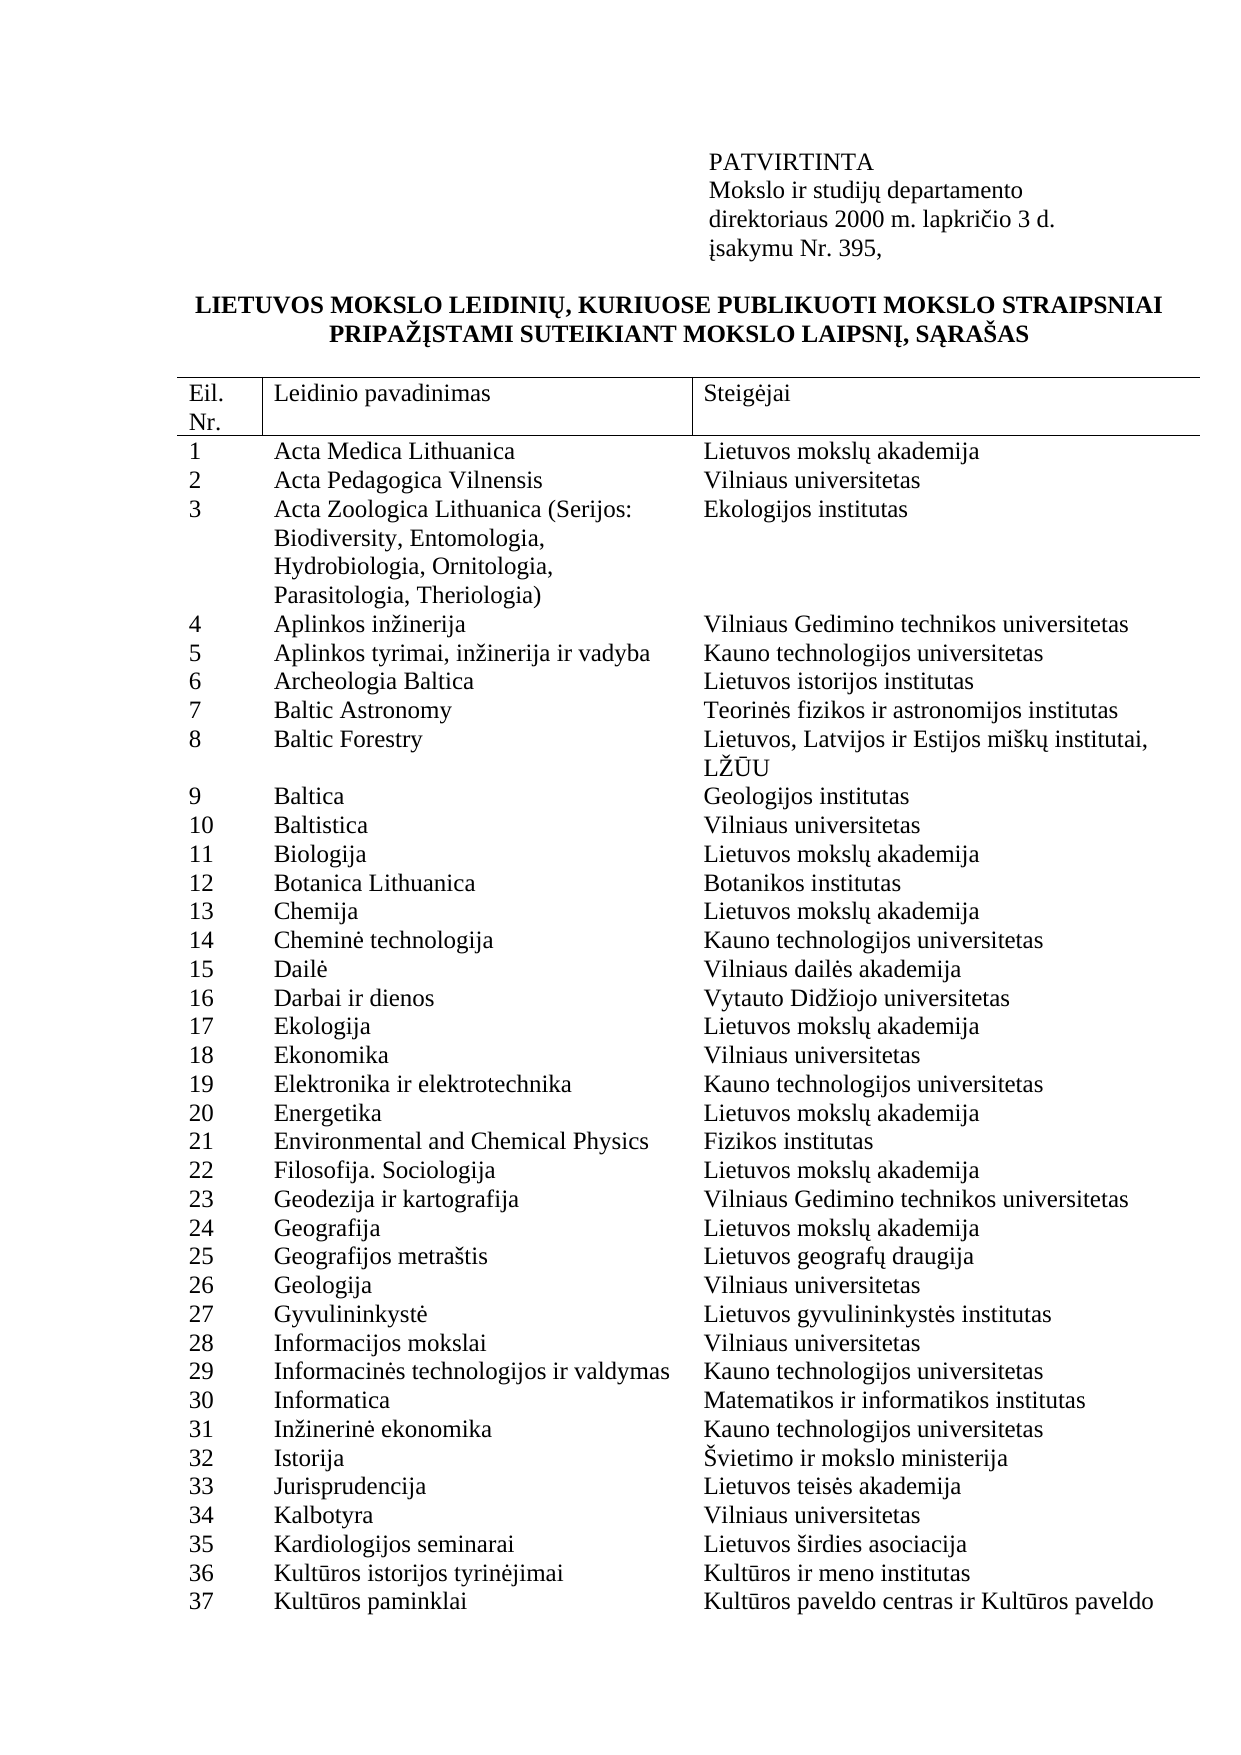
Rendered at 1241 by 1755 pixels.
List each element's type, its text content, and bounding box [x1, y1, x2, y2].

table_cell Kalbotyra [262, 1500, 692, 1529]
table_cell 7 [177, 695, 262, 724]
table_cell 18 [177, 1040, 262, 1069]
table_cell 34 [177, 1500, 262, 1529]
table_cell Lietuvos mokslų akademija [692, 896, 1200, 925]
table_cell 11 [177, 839, 262, 868]
table_cell Lietuvos širdies asociacija [692, 1529, 1200, 1558]
table_cell Acta Zoologica Lithuanica (Serijos: Biodiversity, Entomologia, Hydrobiologia, Ornitologia, Parasitologia, Theriologia) [262, 494, 692, 609]
table_cell 12 [177, 868, 262, 896]
text direktoriaus 2000 m. lapkričio 3 d. [177, 204, 1181, 233]
table_cell Vilniaus universitetas [692, 1040, 1200, 1069]
table_cell Ekologija [262, 1011, 692, 1040]
table_cell Matematikos ir informatikos institutas [692, 1385, 1200, 1414]
table_cell Archeologia Baltica [262, 666, 692, 695]
table_header Leidinio pavadinimas [263, 378, 692, 435]
table_cell Baltistica [262, 810, 692, 839]
table_cell 31 [177, 1414, 262, 1443]
table_cell Kultūros paminklai [262, 1586, 692, 1615]
table_cell Vilniaus Gedimino technikos universitetas [692, 609, 1200, 638]
table_cell Baltic Astronomy [262, 695, 692, 724]
table_cell Kultūros istorijos tyrinėjimai [262, 1558, 692, 1586]
table_header Eil. Nr. [177, 378, 262, 435]
table_cell Vilniaus dailės akademija [692, 954, 1200, 983]
table_cell 28 [177, 1328, 262, 1356]
table_cell Informatica [262, 1385, 692, 1414]
table_cell Kardiologijos seminarai [262, 1529, 692, 1558]
table_cell 36 [177, 1558, 262, 1586]
table_cell 13 [177, 896, 262, 925]
table_cell Acta Medica Lithuanica [262, 436, 692, 465]
table_cell 19 [177, 1069, 262, 1098]
table_cell Lietuvos geografų draugija [692, 1241, 1200, 1270]
table_cell 23 [177, 1184, 262, 1213]
table_cell Cheminė technologija [262, 925, 692, 954]
table_cell 3 [177, 494, 262, 609]
table_cell Informacijos mokslai [262, 1328, 692, 1356]
table_cell 4 [177, 609, 262, 638]
text LIETUVOS MOKSLO LEIDINIŲ, KURIUOSE PUBLIKUOTI MOKSLO STRAIPSNIAI PRIPAŽĮSTAMI SUTEIKIANT MOKSLO LAIPSNĮ, SĄRAŠAS [177, 291, 1181, 348]
table_cell Geologija [262, 1270, 692, 1299]
table_cell Geografijos metraštis [262, 1241, 692, 1270]
table_cell 17 [177, 1011, 262, 1040]
table_cell 24 [177, 1213, 262, 1241]
table_cell 22 [177, 1155, 262, 1184]
table_cell Ekologijos institutas [692, 494, 1200, 609]
table_cell Botanikos institutas [692, 868, 1200, 896]
table_cell Ekonomika [262, 1040, 692, 1069]
table_cell Teorinės fizikos ir astronomijos institutas [692, 695, 1200, 724]
table_cell Lietuvos mokslų akademija [692, 1155, 1200, 1184]
table_cell 33 [177, 1471, 262, 1500]
table_cell 21 [177, 1126, 262, 1155]
table_cell Kauno technologijos universitetas [692, 1356, 1200, 1385]
table_cell Dailė [262, 954, 692, 983]
table_cell Vilniaus universitetas [692, 1328, 1200, 1356]
table_cell Lietuvos mokslų akademija [692, 1098, 1200, 1126]
table_cell Acta Pedagogica Vilnensis [262, 465, 692, 494]
table_cell 25 [177, 1241, 262, 1270]
table_cell Lietuvos istorijos institutas [692, 666, 1200, 695]
table_cell Vilniaus universitetas [692, 1500, 1200, 1529]
table_cell Darbai ir dienos [262, 983, 692, 1011]
table_cell Inžinerinė ekonomika [262, 1414, 692, 1443]
table_cell Gyvulininkystė [262, 1299, 692, 1328]
table_cell Lietuvos mokslų akademija [692, 839, 1200, 868]
text įsakymu Nr. 395, [177, 233, 1181, 262]
table_cell Kauno technologijos universitetas [692, 1069, 1200, 1098]
table_cell Lietuvos mokslų akademija [692, 1213, 1200, 1241]
table_cell Kultūros paveldo centras ir Kultūros paveldo [692, 1586, 1200, 1615]
table_cell 26 [177, 1270, 262, 1299]
table_cell Filosofija. Sociologija [262, 1155, 692, 1184]
table_cell 1 [177, 436, 262, 465]
table_cell Environmental and Chemical Physics [262, 1126, 692, 1155]
table_cell 16 [177, 983, 262, 1011]
table_cell Geologijos institutas [692, 781, 1200, 810]
table_cell Lietuvos, Latvijos ir Estijos miškų institutai, LŽŪU [692, 724, 1200, 781]
table_cell 8 [177, 724, 262, 781]
table_cell Kultūros ir meno institutas [692, 1558, 1200, 1586]
table_cell 2 [177, 465, 262, 494]
table_cell Biologija [262, 839, 692, 868]
table_cell Energetika [262, 1098, 692, 1126]
table_cell 20 [177, 1098, 262, 1126]
table_cell Fizikos institutas [692, 1126, 1200, 1155]
table_cell Lietuvos gyvulininkystės institutas [692, 1299, 1200, 1328]
table_cell Lietuvos mokslų akademija [692, 1011, 1200, 1040]
table_cell 6 [177, 666, 262, 695]
table_cell Informacinės technologijos ir valdymas [262, 1356, 692, 1385]
table_cell Chemija [262, 896, 692, 925]
table_header Steigėjai [693, 378, 1200, 435]
table_cell 9 [177, 781, 262, 810]
table_cell Vytauto Didžiojo universitetas [692, 983, 1200, 1011]
table_cell Švietimo ir mokslo ministerija [692, 1443, 1200, 1471]
table_cell 15 [177, 954, 262, 983]
table_cell Lietuvos mokslų akademija [692, 436, 1200, 465]
table_cell Vilniaus universitetas [692, 810, 1200, 839]
table_cell Vilniaus Gedimino technikos universitetas [692, 1184, 1200, 1213]
table_cell 35 [177, 1529, 262, 1558]
text Mokslo ir studijų departamento [177, 176, 1181, 204]
table_cell Baltica [262, 781, 692, 810]
table_cell Jurisprudencija [262, 1471, 692, 1500]
table_cell Geodezija ir kartografija [262, 1184, 692, 1213]
table_cell Vilniaus universitetas [692, 1270, 1200, 1299]
table_cell 27 [177, 1299, 262, 1328]
table_cell Elektronika ir elektrotechnika [262, 1069, 692, 1098]
table_cell Kauno technologijos universitetas [692, 1414, 1200, 1443]
table_cell Baltic Forestry [262, 724, 692, 781]
table_cell 29 [177, 1356, 262, 1385]
text PATVIRTINTA [177, 147, 1181, 176]
table_cell 10 [177, 810, 262, 839]
table_cell Vilniaus universitetas [692, 465, 1200, 494]
table_cell Kauno technologijos universitetas [692, 925, 1200, 954]
table_cell 30 [177, 1385, 262, 1414]
table_cell 14 [177, 925, 262, 954]
table_cell 32 [177, 1443, 262, 1471]
table_cell 5 [177, 638, 262, 666]
table_cell Kauno technologijos universitetas [692, 638, 1200, 666]
table_cell Istorija [262, 1443, 692, 1471]
table_cell Lietuvos teisės akademija [692, 1471, 1200, 1500]
table_cell Geografija [262, 1213, 692, 1241]
table_cell Botanica Lithuanica [262, 868, 692, 896]
table_cell Aplinkos inžinerija [262, 609, 692, 638]
table_cell Aplinkos tyrimai, inžinerija ir vadyba [262, 638, 692, 666]
table_cell 37 [177, 1586, 262, 1615]
